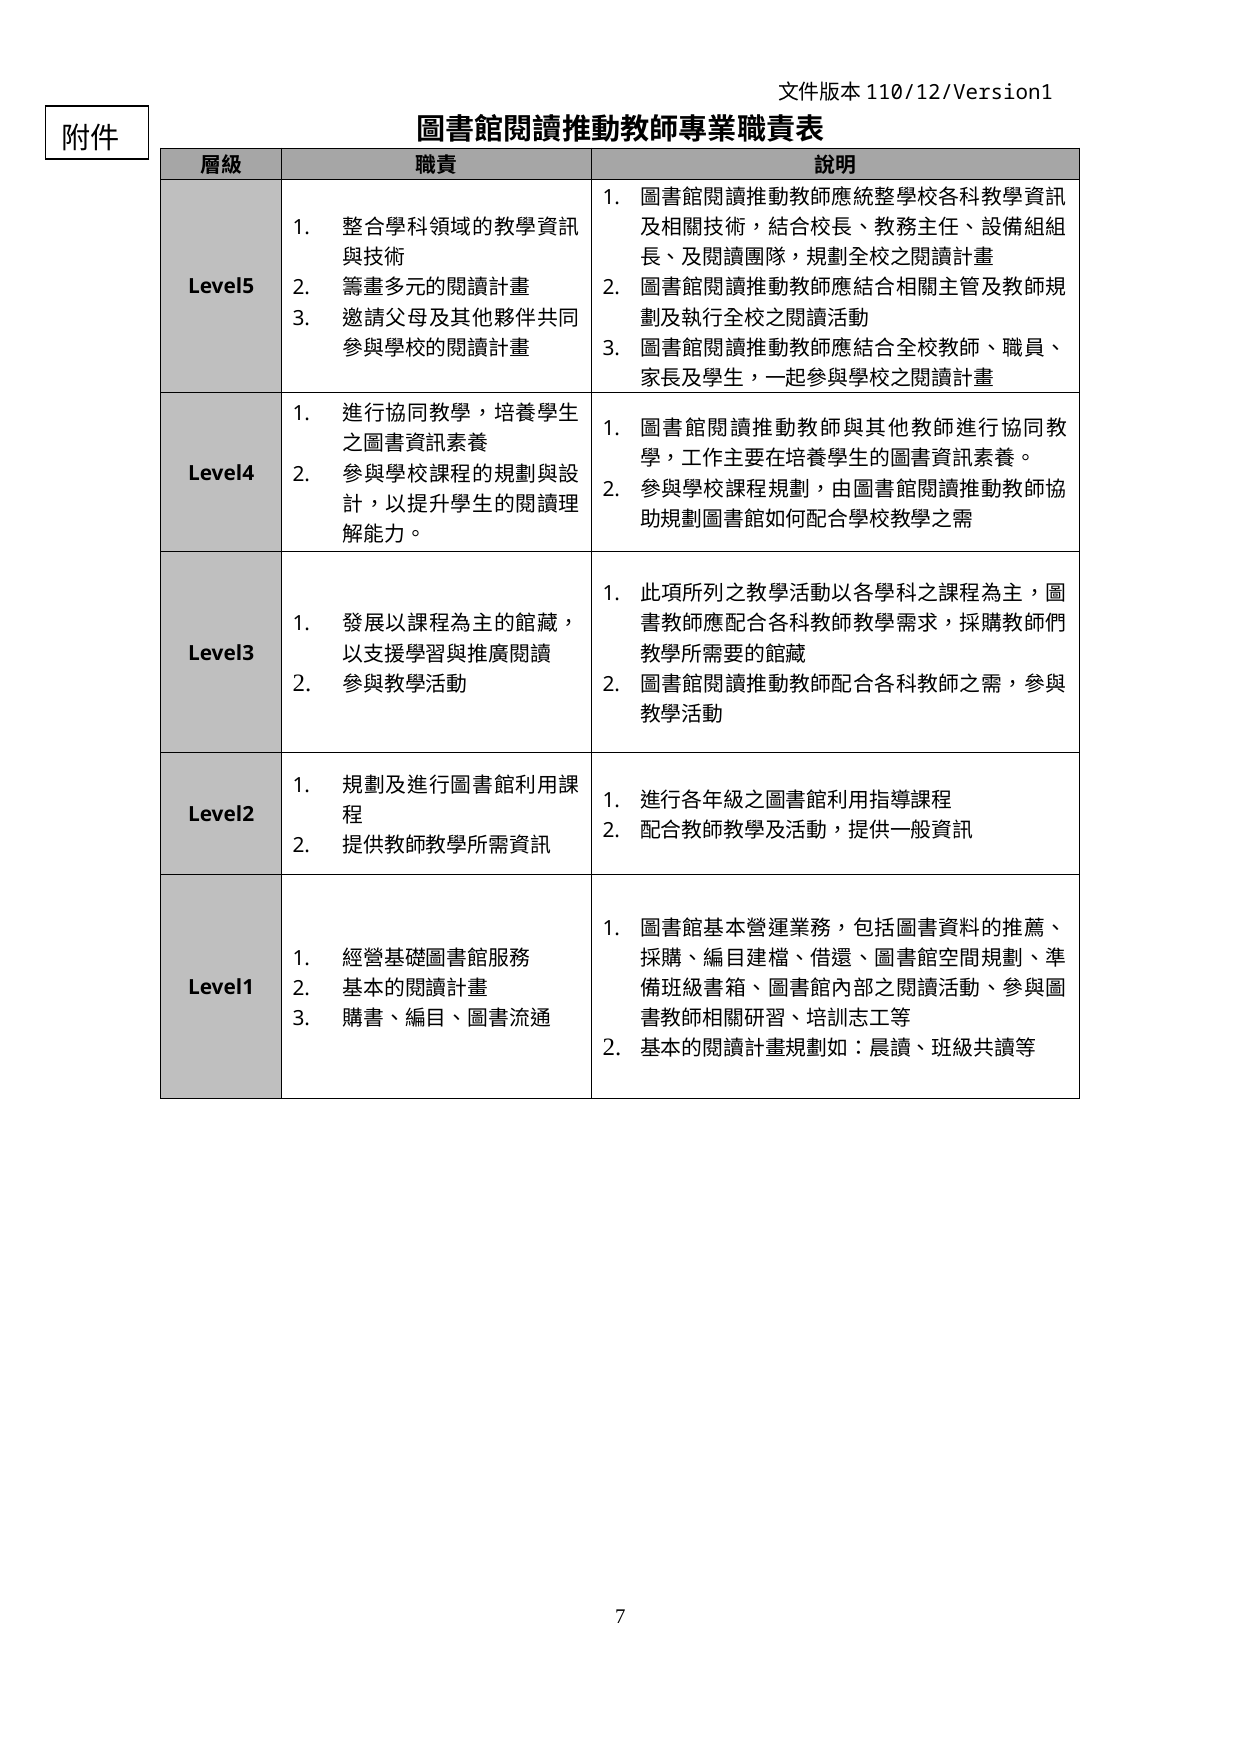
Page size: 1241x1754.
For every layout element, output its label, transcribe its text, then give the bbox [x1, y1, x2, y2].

table_cell Level2 [161, 753, 281, 874]
table_header 說明 [592, 149, 1079, 179]
table_cell 圖書館基本營運業務，包括圖書資料的推薦、採購、編目建檔、借還、圖書館空間規劃、準備班級書箱、圖書館內部之閱讀活動、參與圖書教師相關研習、培訓志工等 基本的閱讀計畫規劃如：晨讀、班級共讀等 [592, 875, 1079, 1098]
table_cell Level4 [161, 393, 281, 551]
text 附件3 [61, 114, 133, 151]
table_cell 進行協同教學，培養學生之圖書資訊素養 參與學校課程的規劃與設計，以提升學生的閱讀理解能力。 [282, 393, 591, 551]
text 圖書館閱讀推動教師專業職責表 [187, 105, 1053, 148]
table_cell Level5 [161, 180, 281, 392]
table_header 層級 [161, 149, 281, 179]
table_cell 整合學科領域的教學資訊與技術 籌畫多元的閱讀計畫 邀請父母及其他夥伴共同參與學校的閱讀計畫 [282, 180, 591, 392]
table_cell 進行各年級之圖書館利用指導課程 配合教師教學及活動，提供一般資訊 [592, 753, 1079, 874]
table_cell Level3 [161, 552, 281, 752]
table_cell 經營基礎圖書館服務 基本的閱讀計畫 購書、編目、圖書流通 [282, 875, 591, 1098]
table_cell 此項所列之教學活動以各學科之課程為主，圖書教師應配合各科教師教學需求，採購教師們教學所需要的館藏 圖書館閱讀推動教師配合各科教師之需，參與教學活動 [592, 552, 1079, 752]
text [46, 107, 148, 158]
table_cell 規劃及進行圖書館利用課程 提供教師教學所需資訊 [282, 753, 591, 874]
table_cell Level1 [161, 875, 281, 1098]
table_cell 發展以課程為主的館藏，以支援學習與推廣閱讀 參與教學活動 [282, 552, 591, 752]
table_cell 圖書館閱讀推動教師應統整學校各科教學資訊及相關技術，結合校長、教務主任、設備組組長、及閱讀團隊，規劃全校之閱讀計畫 圖書館閱讀推動教師應結合相關主管及教師規劃及執行全校之閱讀活動 圖書館閱讀推動教師應結合全校教師、職員、家長及學生，一起參與學校之閱讀計畫 [592, 180, 1079, 392]
table_header 職責 [282, 149, 591, 179]
table_cell 圖書館閱讀推動教師與其他教師進行協同教學，工作主要在培養學生的圖書資訊素養。 參與學校課程規劃，由圖書館閱讀推動教師協助規劃圖書館如何配合學校教學之需 [592, 393, 1079, 551]
